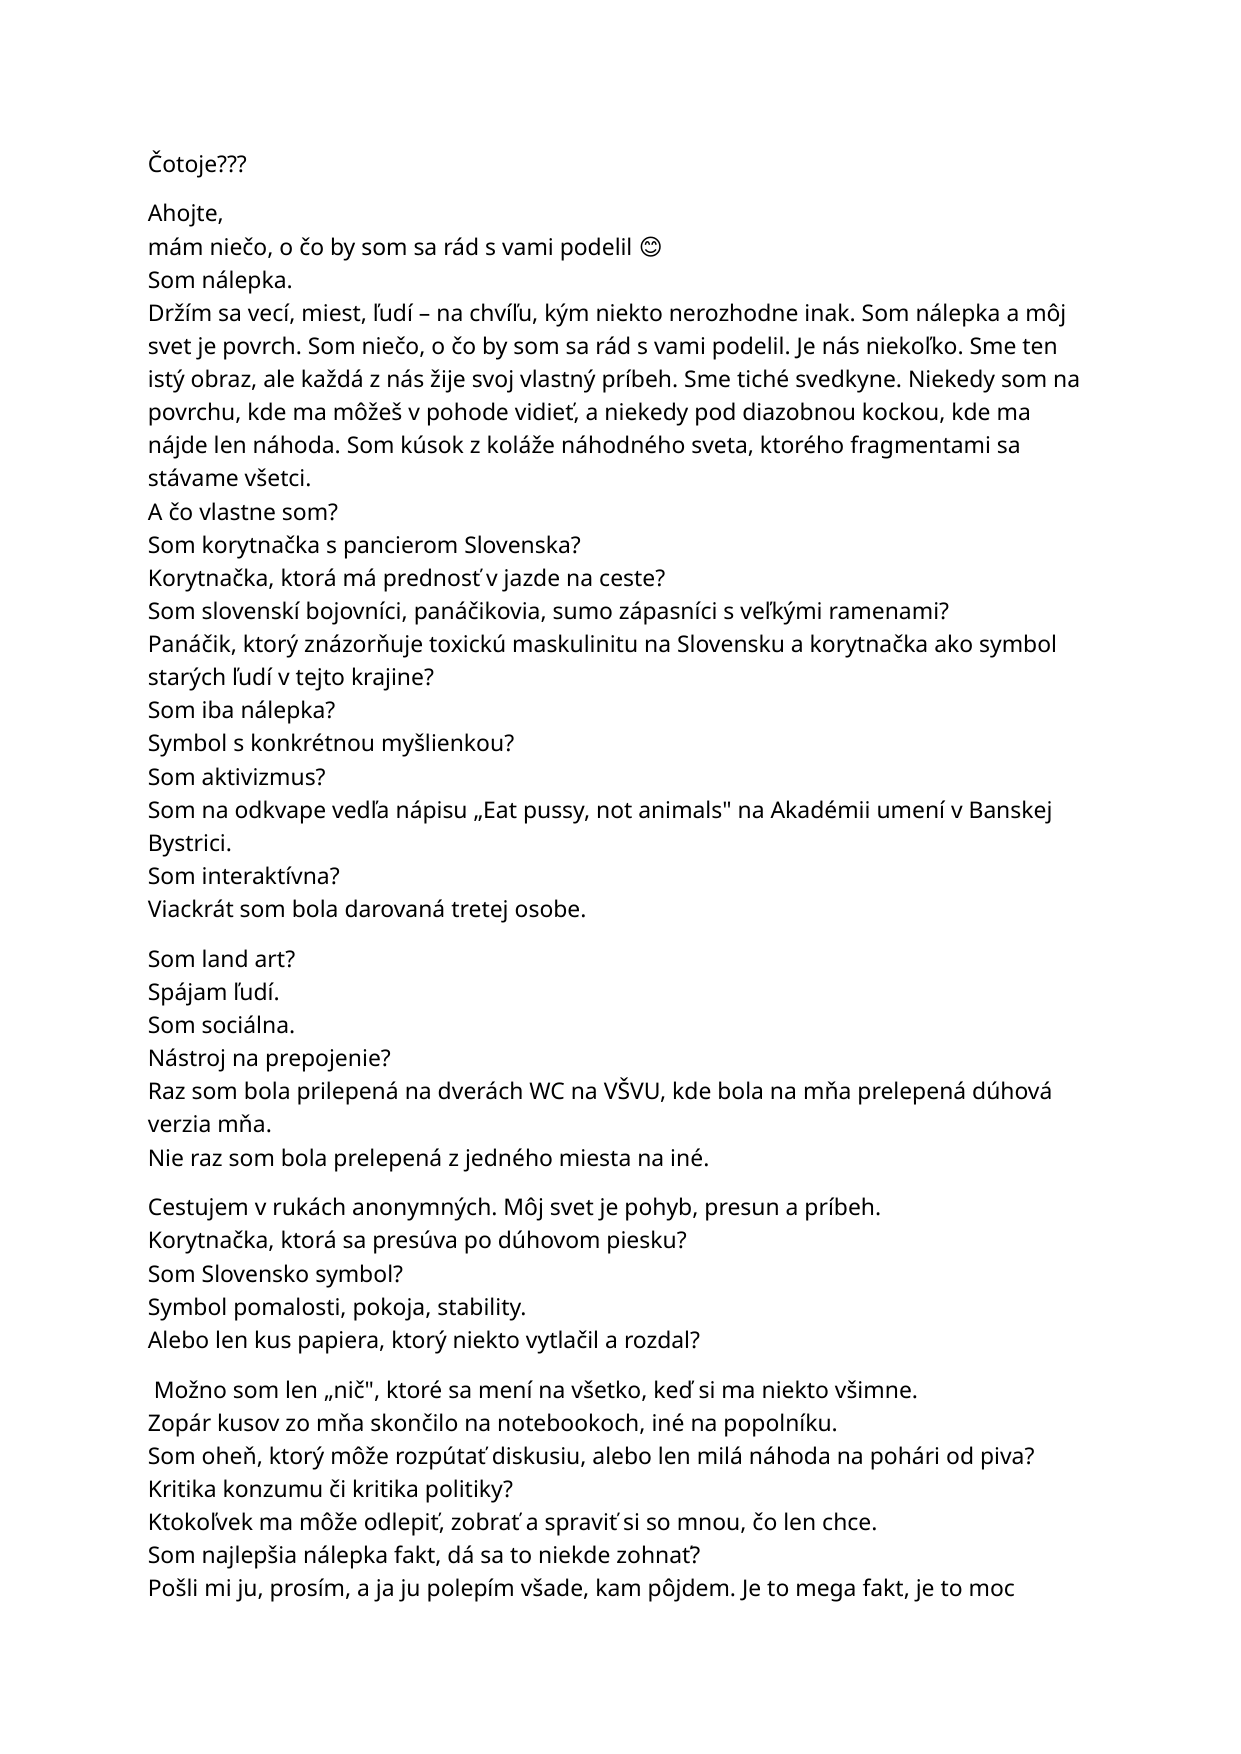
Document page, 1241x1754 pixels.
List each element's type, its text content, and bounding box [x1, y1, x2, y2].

text Cestujem v rukách anonymných. Môj svet je pohyb, presun a príbeh. Korytnačka, ktorá sa presúva po dúhovom piesku? Som Slovensko symbol? Symbol pomalosti, pokoja, stability. Alebo len kus papiera, ktorý niekto vytlačil a rozdal? [148, 1191, 1093, 1355]
text Čotoje??? [148, 148, 1093, 179]
text Možno som len „nič", ktoré sa mení na všetko, keď si ma niekto všimne. Zopár kusov zo mňa skončilo na notebookoch, iné na popolníku. Som oheň, ktorý môže rozpútať diskusiu, alebo len milá náhoda na pohári od piva? Kritika konzumu či kritika politiky? Ktokoľvek ma môže odlepiť, zobrať a spraviť si so mnou, čo len chce. Som najlepšia nálepka fakt, dá sa to niekde zohnať? Pošli mi ju, prosím, a ja ju polepím všade, kam pôjdem. Je to mega fakt, je to moc [148, 1374, 1093, 1604]
text Som land art? Spájam ľudí. Som sociálna. Nástroj na prepojenie? Raz som bola prilepená na dverách WC na VŠVU, kde bola na mňa prelepená dúhová verzia mňa. Nie raz som bola prelepená z jedného miesta na iné. [148, 943, 1093, 1173]
text Ahojte, mám niečo, o čo by som sa rád s vami podelil 😊 Som nálepka. Držím sa vecí, miest, ľudí – na chvíľu, kým niekto nerozhodne inak. Som nálepka a môj svet je povrch. Som niečo, o čo by som sa rád s vami podelil. Je nás niekoľko. Sme ten istý obraz, ale každá z nás žije svoj vlastný príbeh. Sme tiché svedkyne. Niekedy som na povrchu, kde ma môžeš v pohode vidieť, a niekedy pod diazobnou kockou, kde ma nájde len náhoda. Som kúsok z koláže náhodného sveta, ktorého fragmentami sa stávame všetci. A čo vlastne som? Som korytnačka s pancierom Slovenska? Korytnačka, ktorá má prednosť v jazde na ceste? Som slovenskí bojovníci, panáčikovia, sumo zápasníci s veľkými ramenami? Panáčik, ktorý znázorňuje toxickú maskulinitu na Slovensku a korytnačka ako symbol starých ľudí v tejto krajine? Som iba nálepka? Symbol s konkrétnou myšlienkou? Som aktivizmus? Som na odkvape vedľa nápisu „Eat pussy, not animals" na Akadémii umení v Banskej Bystrici. Som interaktívna? Viackrát som bola darovaná tretej osobe. [148, 197, 1093, 924]
